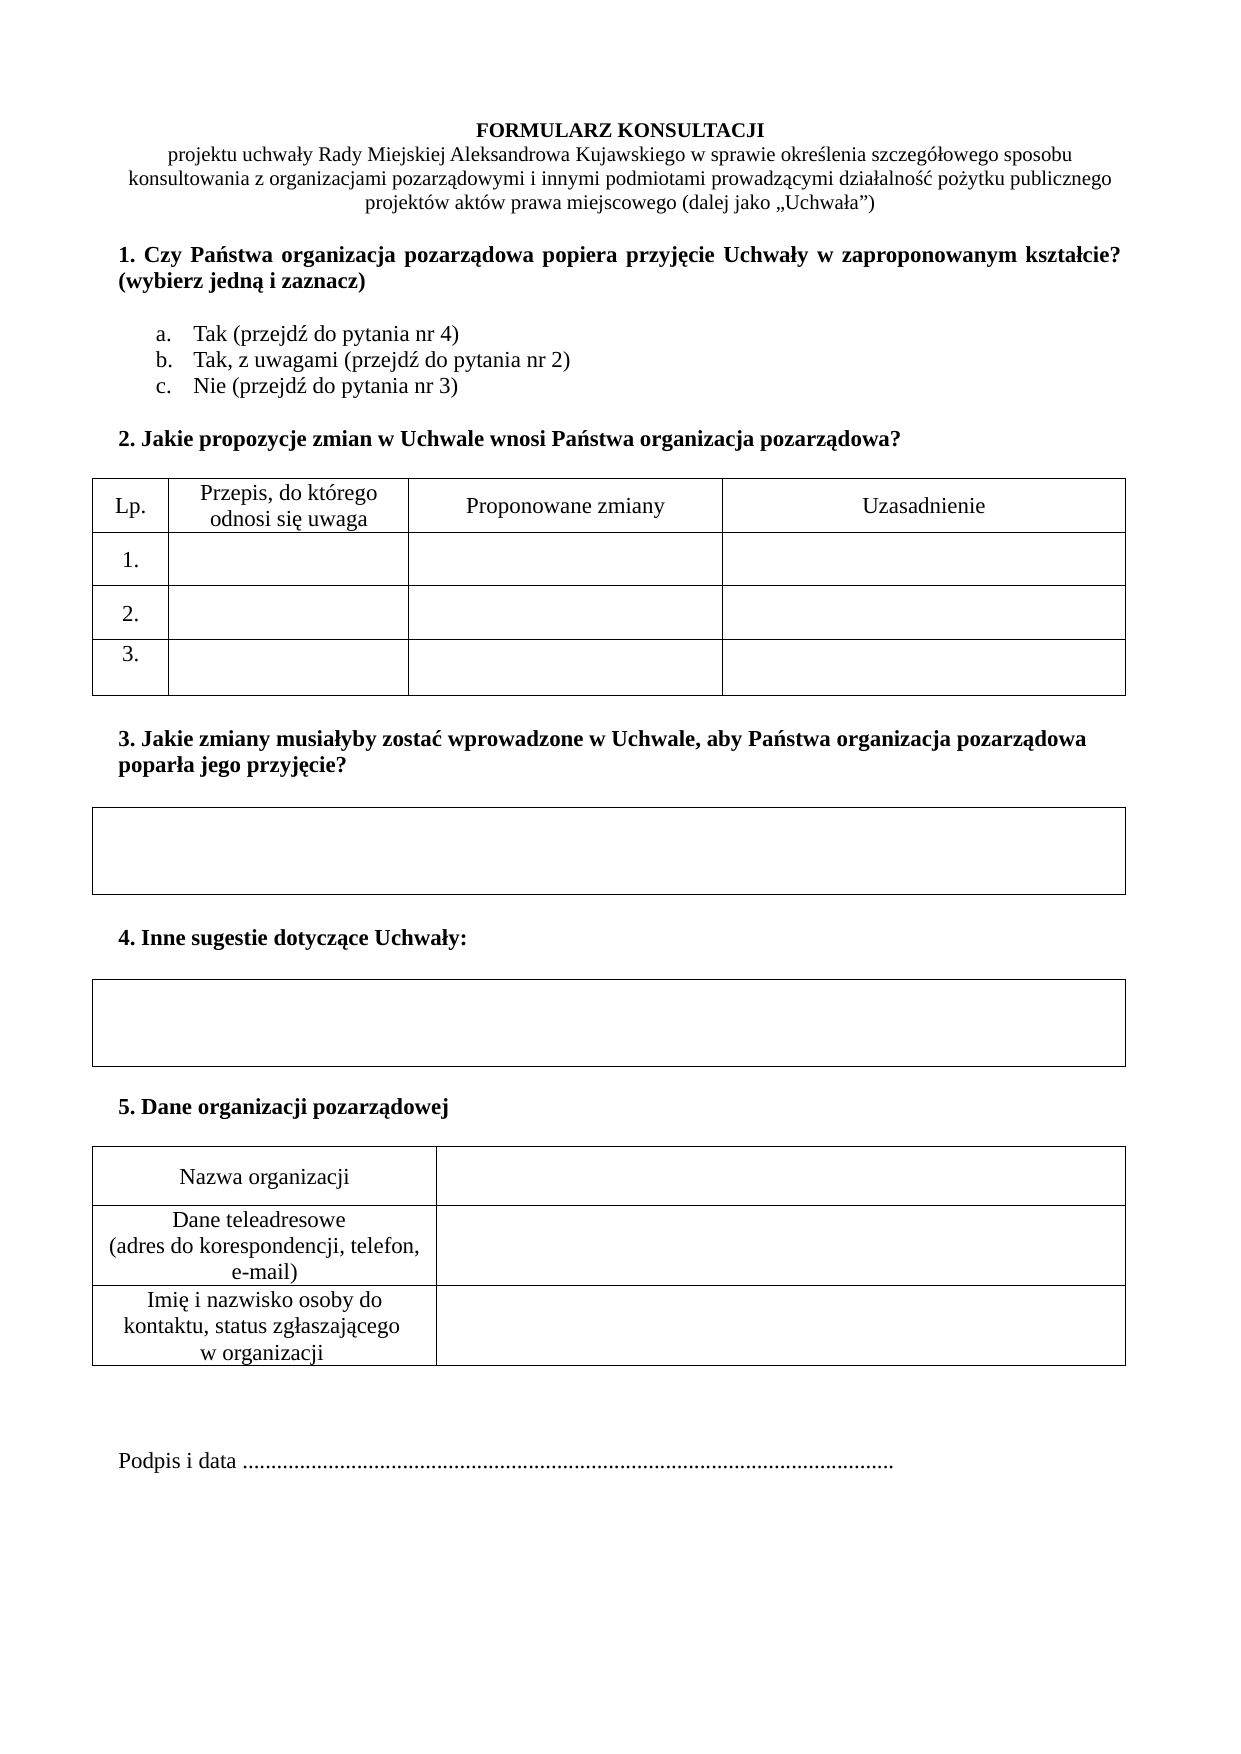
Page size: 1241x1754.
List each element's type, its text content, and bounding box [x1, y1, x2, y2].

list Tak, z uwagami (przejdź do pytania nr 2) [156, 346, 1122, 372]
table_cell Dane teleadresowe (adres do korespondencji, telefon, e-mail) [93, 1206, 436, 1285]
text projektu uchwały Rady Miejskiej Aleksandrowa Kujawskiego w sprawie określenia szczegółowego sposobu konsultowania z organizacjami pozarządowymi i innymi podmiotami prowadzącymi działalność pożytku publicznego projektów aktów prawa miejscowego (dalej jako „Uchwała”) [118, 142, 1122, 214]
text 4. Inne sugestie dotyczące Uchwały: [118, 924, 1122, 950]
table_cell [409, 533, 722, 585]
text 2. Jakie propozycje zmian w Uchwale wnosi Państwa organizacja pozarządowa? [118, 425, 1122, 452]
list Nie (przejdź do pytania nr 3) [156, 372, 1122, 399]
table_cell [409, 586, 722, 639]
text 1. Czy Państwa organizacja pozarządowa popiera przyjęcie Uchwały w zaproponowanym kształcie?(wybierz jedną i zaznacz) [118, 241, 1122, 293]
table_header Uzasadnienie [723, 479, 1125, 532]
table_cell [723, 640, 1125, 695]
text Podpis i data .................................................................................................................. [118, 1447, 1122, 1474]
table_cell Imię i nazwisko osoby do kontaktu, status zgłaszającego w organizacji [93, 1286, 436, 1365]
table_cell 3. [93, 640, 168, 695]
table_header Proponowane zmiany [409, 479, 722, 532]
table_header Przepis, do którego odnosi się uwaga [169, 479, 408, 532]
table_header [437, 1147, 1125, 1205]
table_header [93, 808, 1125, 894]
table_header [93, 980, 1125, 1066]
table_cell [437, 1286, 1125, 1365]
table_cell 1. [93, 533, 168, 585]
table_cell [437, 1206, 1125, 1285]
table_cell [723, 533, 1125, 585]
table_cell [169, 586, 408, 639]
table_header Nazwa organizacji [93, 1147, 436, 1205]
table_cell [409, 640, 722, 695]
text FORMULARZ KONSULTACJI [118, 118, 1122, 142]
table_cell [169, 533, 408, 585]
text 3. Jakie zmiany musiałyby zostać wprowadzone w Uchwale, aby Państwa organizacja pozarządowa poparła jego przyjęcie? [118, 725, 1122, 778]
table_cell [723, 586, 1125, 639]
text 5. Dane organizacji pozarządowej [118, 1093, 1122, 1120]
table_header Lp. [93, 479, 168, 532]
table_cell [169, 640, 408, 695]
table_cell 2. [93, 586, 168, 639]
list Tak (przejdź do pytania nr 4) [156, 320, 1122, 346]
